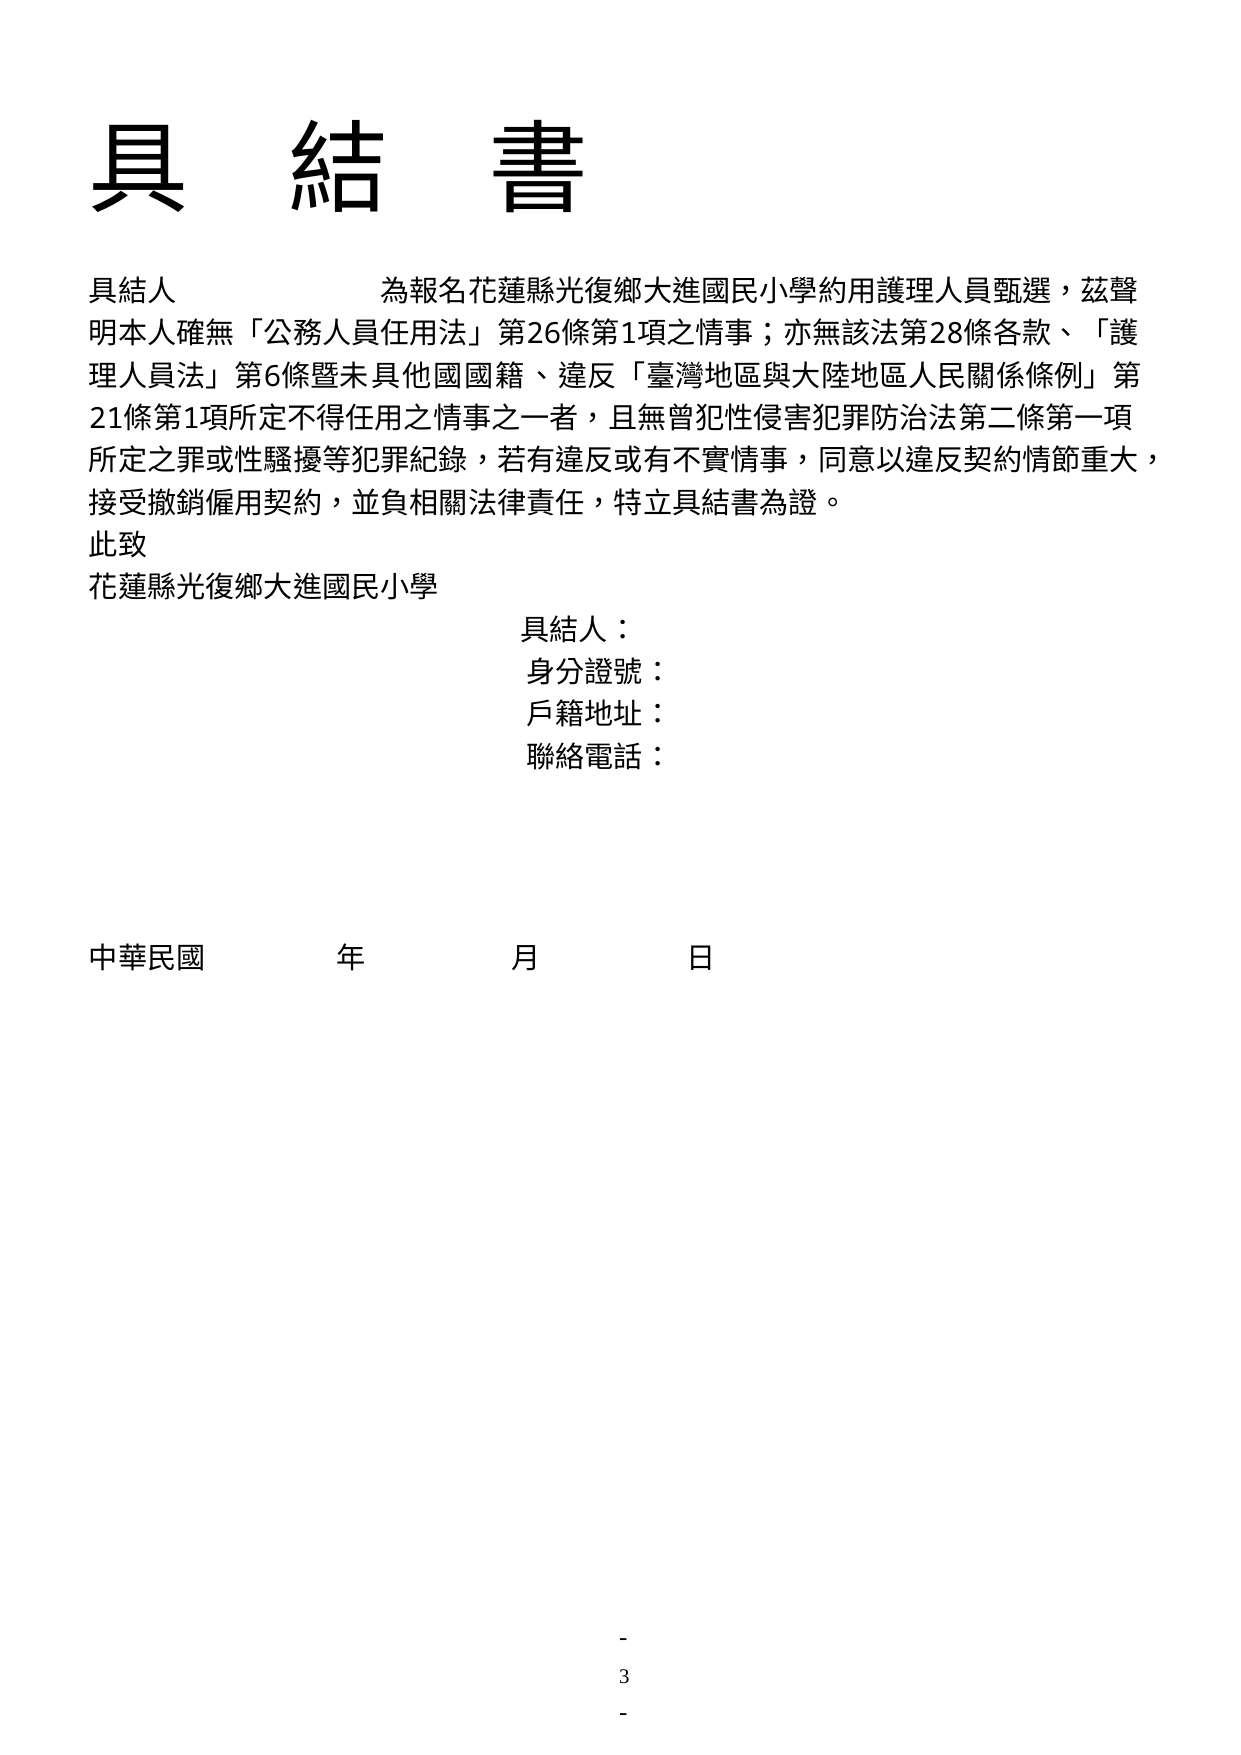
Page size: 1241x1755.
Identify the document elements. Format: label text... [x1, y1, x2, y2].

text 具結人 為報名花蓮縣光復鄉大進國民小學約用護理人員甄選，茲聲明本人確無「公務人員任用法」第26條第1項之情事；亦無該法第28條各款、「護理人員法」第6條暨未具他國國籍、違反「臺灣地區與大陸地區人民關係條例」第21條第1項所定不得任用之情事之一者，且無曾犯性侵害犯罪防治法第二條第一項所定之罪或性騷擾等犯罪紀錄，若有違反或有不實情事，同意以違反契約情節重大，接受撤銷僱用契約，並負相關法律責任，特立具結書為證。 [89, 267, 1152, 521]
text 花蓮縣光復鄉大進國民小學 [89, 564, 1152, 606]
text 具結人： [89, 606, 1152, 648]
text 戶籍地址： [89, 691, 1152, 733]
text 聯絡電話： [89, 733, 1152, 776]
text 中華民國 年 月 日 [89, 934, 1152, 977]
text 此致 [89, 521, 1152, 564]
text 具結書 [89, 88, 1152, 233]
text 身分證號： [89, 648, 1152, 691]
